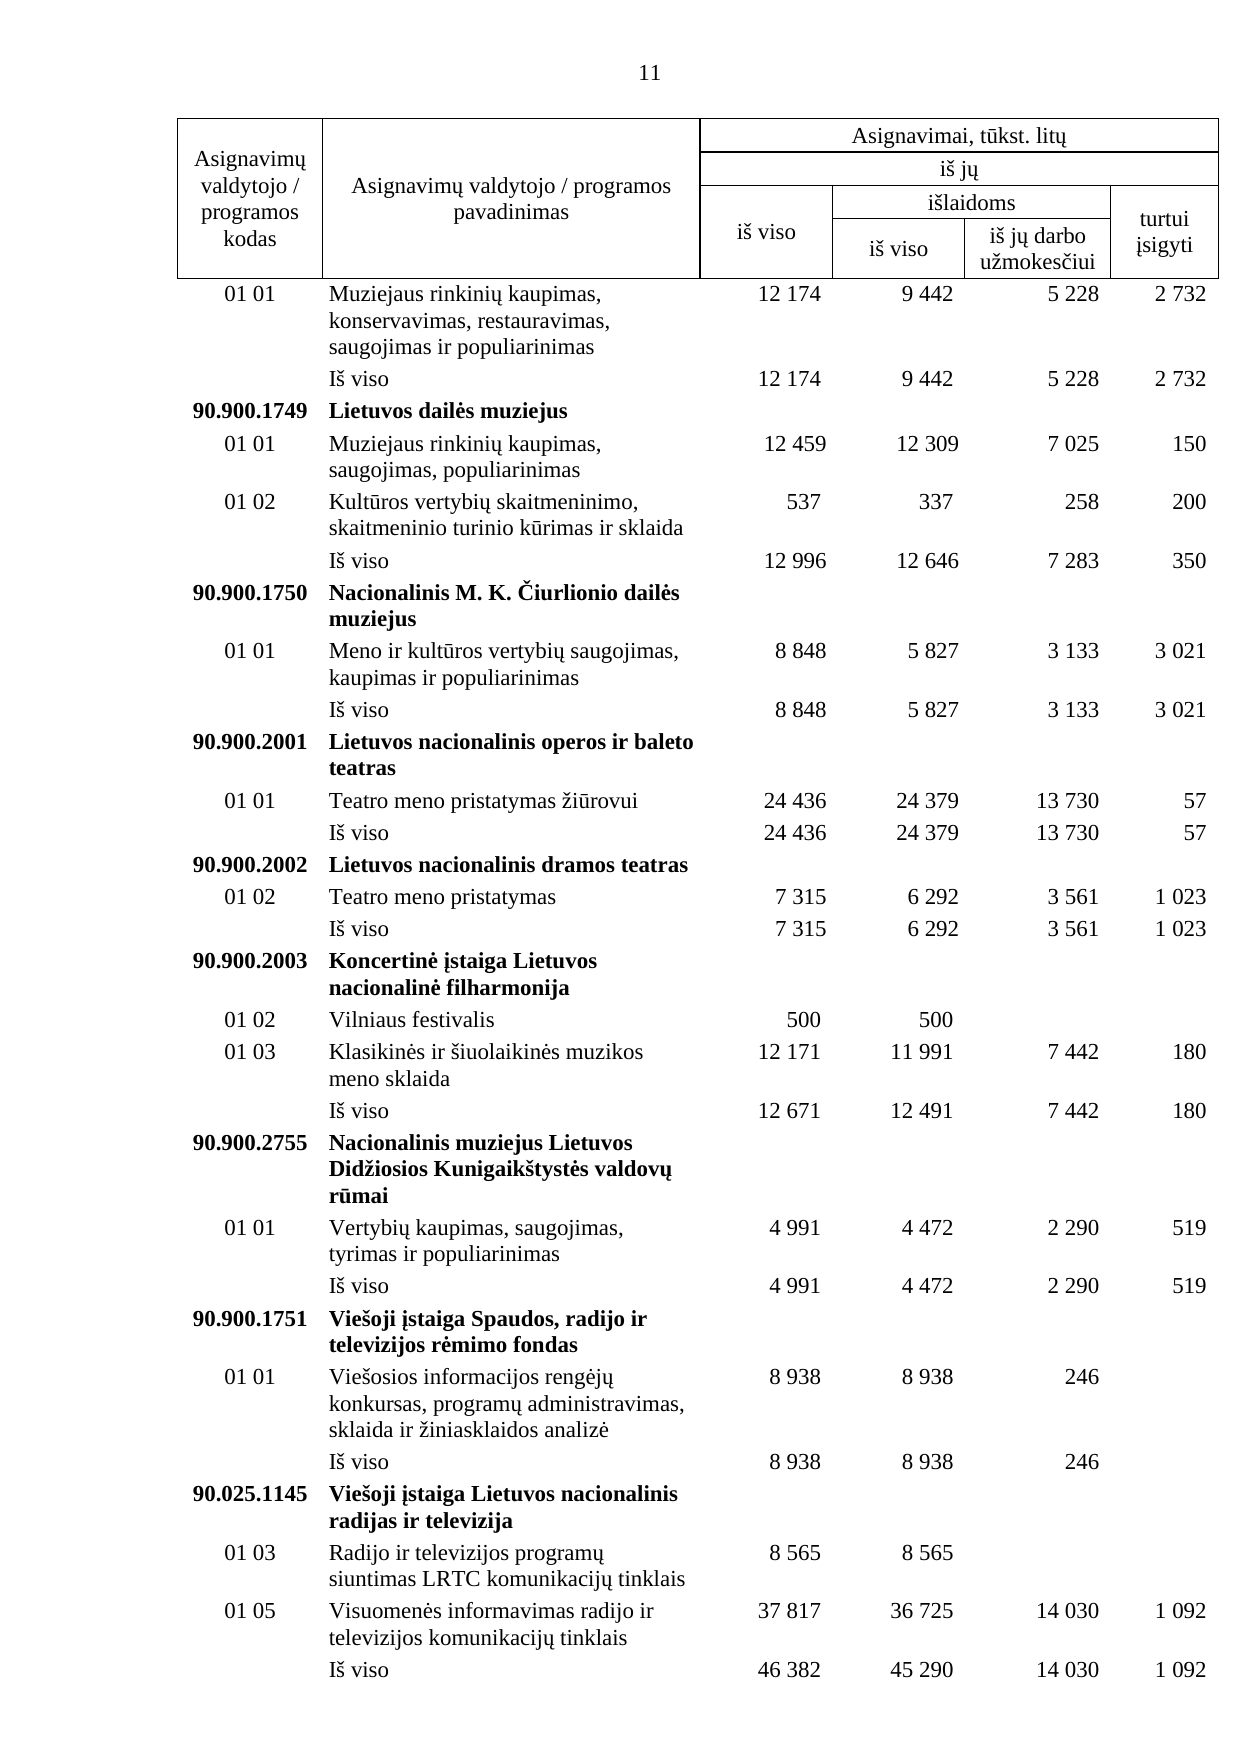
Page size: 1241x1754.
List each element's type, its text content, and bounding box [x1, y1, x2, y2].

table_cell Koncertinė įstaiga Lietuvos nacionalinė filharmonija [323, 945, 700, 1003]
table_cell 4 472 [833, 1211, 965, 1269]
table_cell 8 848 [700, 693, 832, 725]
table_cell Nacionalinis M. K. Čiurlionio dailės muziejus [323, 576, 700, 634]
table_cell [700, 576, 832, 634]
table_cell 01 01 [177, 784, 322, 816]
table_cell 246 [965, 1445, 1111, 1477]
table_cell 24 379 [833, 784, 965, 816]
table_cell 01 01 [177, 427, 322, 485]
table_cell [700, 725, 832, 784]
table_cell 01 03 [177, 1035, 322, 1094]
table_cell [833, 1302, 965, 1360]
table_cell 01 01 [177, 1211, 322, 1269]
table_cell 6 292 [833, 880, 965, 912]
table_cell 1 023 [1111, 913, 1218, 945]
table_cell [965, 395, 1111, 427]
table_cell 90.900.2003 [177, 945, 322, 1003]
table_cell Iš viso [323, 544, 700, 576]
table_cell [833, 1126, 965, 1211]
table_cell 3 561 [965, 880, 1111, 912]
table_cell Viešoji įstaiga Lietuvos nacionalinis radijas ir televizija [323, 1478, 700, 1536]
table_cell 12 491 [833, 1094, 965, 1126]
table_cell 537 [700, 485, 832, 544]
table_cell [1111, 848, 1218, 880]
table_cell Lietuvos dailės muziejus [323, 395, 700, 427]
table_cell Nacionalinis muziejus Lietuvos Didžiosios Kunigaikštystės valdovų rūmai [323, 1126, 700, 1211]
table_cell Kultūros vertybių skaitmeninimo, skaitmeninio turinio kūrimas ir sklaida [323, 485, 700, 544]
table_cell [965, 1302, 1111, 1360]
table_cell 2 290 [965, 1211, 1111, 1269]
table_cell 7 442 [965, 1094, 1111, 1126]
table_cell 8 938 [833, 1360, 965, 1445]
table_cell [1111, 1003, 1218, 1035]
table_cell 12 996 [700, 544, 832, 576]
table_cell Lietuvos nacionalinis dramos teatras [323, 848, 700, 880]
table_cell 8 938 [700, 1360, 832, 1445]
table_cell 4 991 [700, 1270, 832, 1302]
table_cell [833, 395, 965, 427]
table_cell 01 03 [177, 1536, 322, 1594]
table_cell 11 991 [833, 1035, 965, 1094]
table_cell 1 092 [1111, 1595, 1218, 1653]
table_cell [177, 1445, 322, 1477]
table_cell 180 [1111, 1035, 1218, 1094]
table_cell Teatro meno pristatymas žiūrovui [323, 784, 700, 816]
table_cell Iš viso [323, 913, 700, 945]
table_cell 2 732 [1111, 362, 1218, 394]
table_cell Radijo ir televizijos programų siuntimas LRTC komunikacijų tinklais [323, 1536, 700, 1594]
table_cell 5 827 [833, 635, 965, 693]
table_cell Iš viso [323, 1445, 700, 1477]
table_cell Iš viso [323, 1653, 700, 1685]
table_cell 90.900.2001 [177, 725, 322, 784]
table_cell 01 05 [177, 1595, 322, 1653]
table_cell Iš viso [323, 1094, 700, 1126]
table_cell [833, 945, 965, 1003]
table_cell 7 315 [700, 880, 832, 912]
table_cell [177, 816, 322, 848]
table_cell 9 442 [833, 279, 965, 362]
table_cell [700, 1302, 832, 1360]
table_cell 90.900.1750 [177, 576, 322, 634]
table_cell 24 436 [700, 784, 832, 816]
table_cell [177, 693, 322, 725]
table_cell 246 [965, 1360, 1111, 1445]
table_cell 13 730 [965, 816, 1111, 848]
table_cell Klasikinės ir šiuolaikinės muzikos meno sklaida [323, 1035, 700, 1094]
table_cell iš viso [701, 186, 832, 277]
table_cell Viešosios informacijos rengėjų konkursas, programų administravimas, sklaida ir žiniasklaidos analizė [323, 1360, 700, 1445]
table_cell Viešoji įstaiga Spaudos, radijo ir televizijos rėmimo fondas [323, 1302, 700, 1360]
table_cell [833, 1478, 965, 1536]
table_cell [965, 848, 1111, 880]
table_cell Visuomenės informavimas radijo ir televizijos komunikacijų tinklais [323, 1595, 700, 1653]
table_cell [700, 395, 832, 427]
table_cell 150 [1111, 427, 1218, 485]
table_cell [177, 1653, 322, 1685]
table_cell [700, 945, 832, 1003]
table_cell 519 [1111, 1270, 1218, 1302]
table_cell 12 671 [700, 1094, 832, 1126]
table_cell 01 02 [177, 880, 322, 912]
table_cell 7 442 [965, 1035, 1111, 1094]
table_cell [1111, 1478, 1218, 1536]
table_cell 3 561 [965, 913, 1111, 945]
table_cell 90.900.2002 [177, 848, 322, 880]
table_cell [177, 1094, 322, 1126]
table_cell 3 021 [1111, 693, 1218, 725]
table_cell 46 382 [700, 1653, 832, 1685]
table_cell 500 [833, 1003, 965, 1035]
table_header Asignavimų valdytojo / programos kodas [178, 119, 322, 277]
table_cell 3 133 [965, 693, 1111, 725]
table_cell [1111, 725, 1218, 784]
table_cell [965, 945, 1111, 1003]
table_cell 2 290 [965, 1270, 1111, 1302]
table_cell Vilniaus festivalis [323, 1003, 700, 1035]
table_cell Iš viso [323, 362, 700, 394]
table_cell 180 [1111, 1094, 1218, 1126]
table_cell [965, 1003, 1111, 1035]
table_cell 24 379 [833, 816, 965, 848]
table_cell [833, 576, 965, 634]
table_cell [700, 848, 832, 880]
table_cell iš jų [701, 153, 1218, 184]
table_cell turtui įsigyti [1111, 186, 1218, 277]
table_cell 519 [1111, 1211, 1218, 1269]
table_cell Iš viso [323, 1270, 700, 1302]
table_cell 36 725 [833, 1595, 965, 1653]
table_cell [1111, 1445, 1218, 1477]
table_cell 8 565 [833, 1536, 965, 1594]
table_cell iš jų darbo užmokesčiui [965, 219, 1110, 277]
table_cell 12 646 [833, 544, 965, 576]
table_cell 90.900.1749 [177, 395, 322, 427]
table_cell 01 01 [177, 279, 322, 362]
table_cell 14 030 [965, 1595, 1111, 1653]
table_cell [1111, 1360, 1218, 1445]
table_cell 8 848 [700, 635, 832, 693]
table_cell 2 732 [1111, 279, 1218, 362]
table_cell 7 283 [965, 544, 1111, 576]
table_cell Iš viso [323, 693, 700, 725]
table_cell [965, 1126, 1111, 1211]
table_cell Lietuvos nacionalinis operos ir baleto teatras [323, 725, 700, 784]
table_cell 4 472 [833, 1270, 965, 1302]
table_cell 9 442 [833, 362, 965, 394]
table_cell Muziejaus rinkinių kaupimas, saugojimas, populiarinimas [323, 427, 700, 485]
table_cell iš viso [833, 219, 964, 277]
table_cell 12 171 [700, 1035, 832, 1094]
table_cell 350 [1111, 544, 1218, 576]
table_cell 14 030 [965, 1653, 1111, 1685]
table_cell Muziejaus rinkinių kaupimas, konservavimas, restauravimas, saugojimas ir populiarinimas [323, 279, 700, 362]
table_cell 1 092 [1111, 1653, 1218, 1685]
table_cell 8 565 [700, 1536, 832, 1594]
table_cell [965, 725, 1111, 784]
table_cell 12 309 [833, 427, 965, 485]
table_cell [1111, 945, 1218, 1003]
table_cell 12 174 [700, 362, 832, 394]
table_cell 45 290 [833, 1653, 965, 1685]
table_cell 258 [965, 485, 1111, 544]
table_cell 12 174 [700, 279, 832, 362]
table_cell 13 730 [965, 784, 1111, 816]
table_cell [700, 1126, 832, 1211]
table_cell [1111, 1302, 1218, 1360]
table_cell [965, 1536, 1111, 1594]
table_cell 7 025 [965, 427, 1111, 485]
table_cell [833, 725, 965, 784]
table_cell išlaidoms [833, 186, 1110, 218]
table_cell 01 02 [177, 1003, 322, 1035]
table_cell [833, 848, 965, 880]
table_cell 6 292 [833, 913, 965, 945]
table_cell 1 023 [1111, 880, 1218, 912]
table_cell 37 817 [700, 1595, 832, 1653]
table_cell 8 938 [700, 1445, 832, 1477]
table_cell 200 [1111, 485, 1218, 544]
table_cell 3 133 [965, 635, 1111, 693]
table_header Asignavimų valdytojo / programos pavadinimas [323, 119, 699, 277]
table_cell 5 228 [965, 279, 1111, 362]
table_cell [965, 576, 1111, 634]
table_cell [1111, 1536, 1218, 1594]
table_cell [965, 1478, 1111, 1536]
table_cell 01 01 [177, 1360, 322, 1445]
table_cell 01 01 [177, 635, 322, 693]
table_cell 337 [833, 485, 965, 544]
table_cell 12 459 [700, 427, 832, 485]
table_cell 500 [700, 1003, 832, 1035]
table_cell 8 938 [833, 1445, 965, 1477]
table_cell 5 827 [833, 693, 965, 725]
table_cell Iš viso [323, 816, 700, 848]
table_cell Meno ir kultūros vertybių saugojimas, kaupimas ir populiarinimas [323, 635, 700, 693]
table_cell 4 991 [700, 1211, 832, 1269]
table_cell 90.900.1751 [177, 1302, 322, 1360]
table_cell 57 [1111, 816, 1218, 848]
table_cell [1111, 395, 1218, 427]
table_cell [1111, 576, 1218, 634]
table_cell Vertybių kaupimas, saugojimas, tyrimas ir populiarinimas [323, 1211, 700, 1269]
table_header Asignavimai, tūkst. litų [701, 119, 1218, 151]
table_cell 3 021 [1111, 635, 1218, 693]
table_cell [1111, 1126, 1218, 1211]
table_cell 01 02 [177, 485, 322, 544]
table_cell [177, 1270, 322, 1302]
table_cell 24 436 [700, 816, 832, 848]
table_cell [177, 362, 322, 394]
table_cell 5 228 [965, 362, 1111, 394]
table_cell 57 [1111, 784, 1218, 816]
table_cell 90.025.1145 [177, 1478, 322, 1536]
table_cell [700, 1478, 832, 1536]
table_cell [177, 913, 322, 945]
table_cell Teatro meno pristatymas [323, 880, 700, 912]
table_cell [177, 544, 322, 576]
table_cell 90.900.2755 [177, 1126, 322, 1211]
table_cell 7 315 [700, 913, 832, 945]
